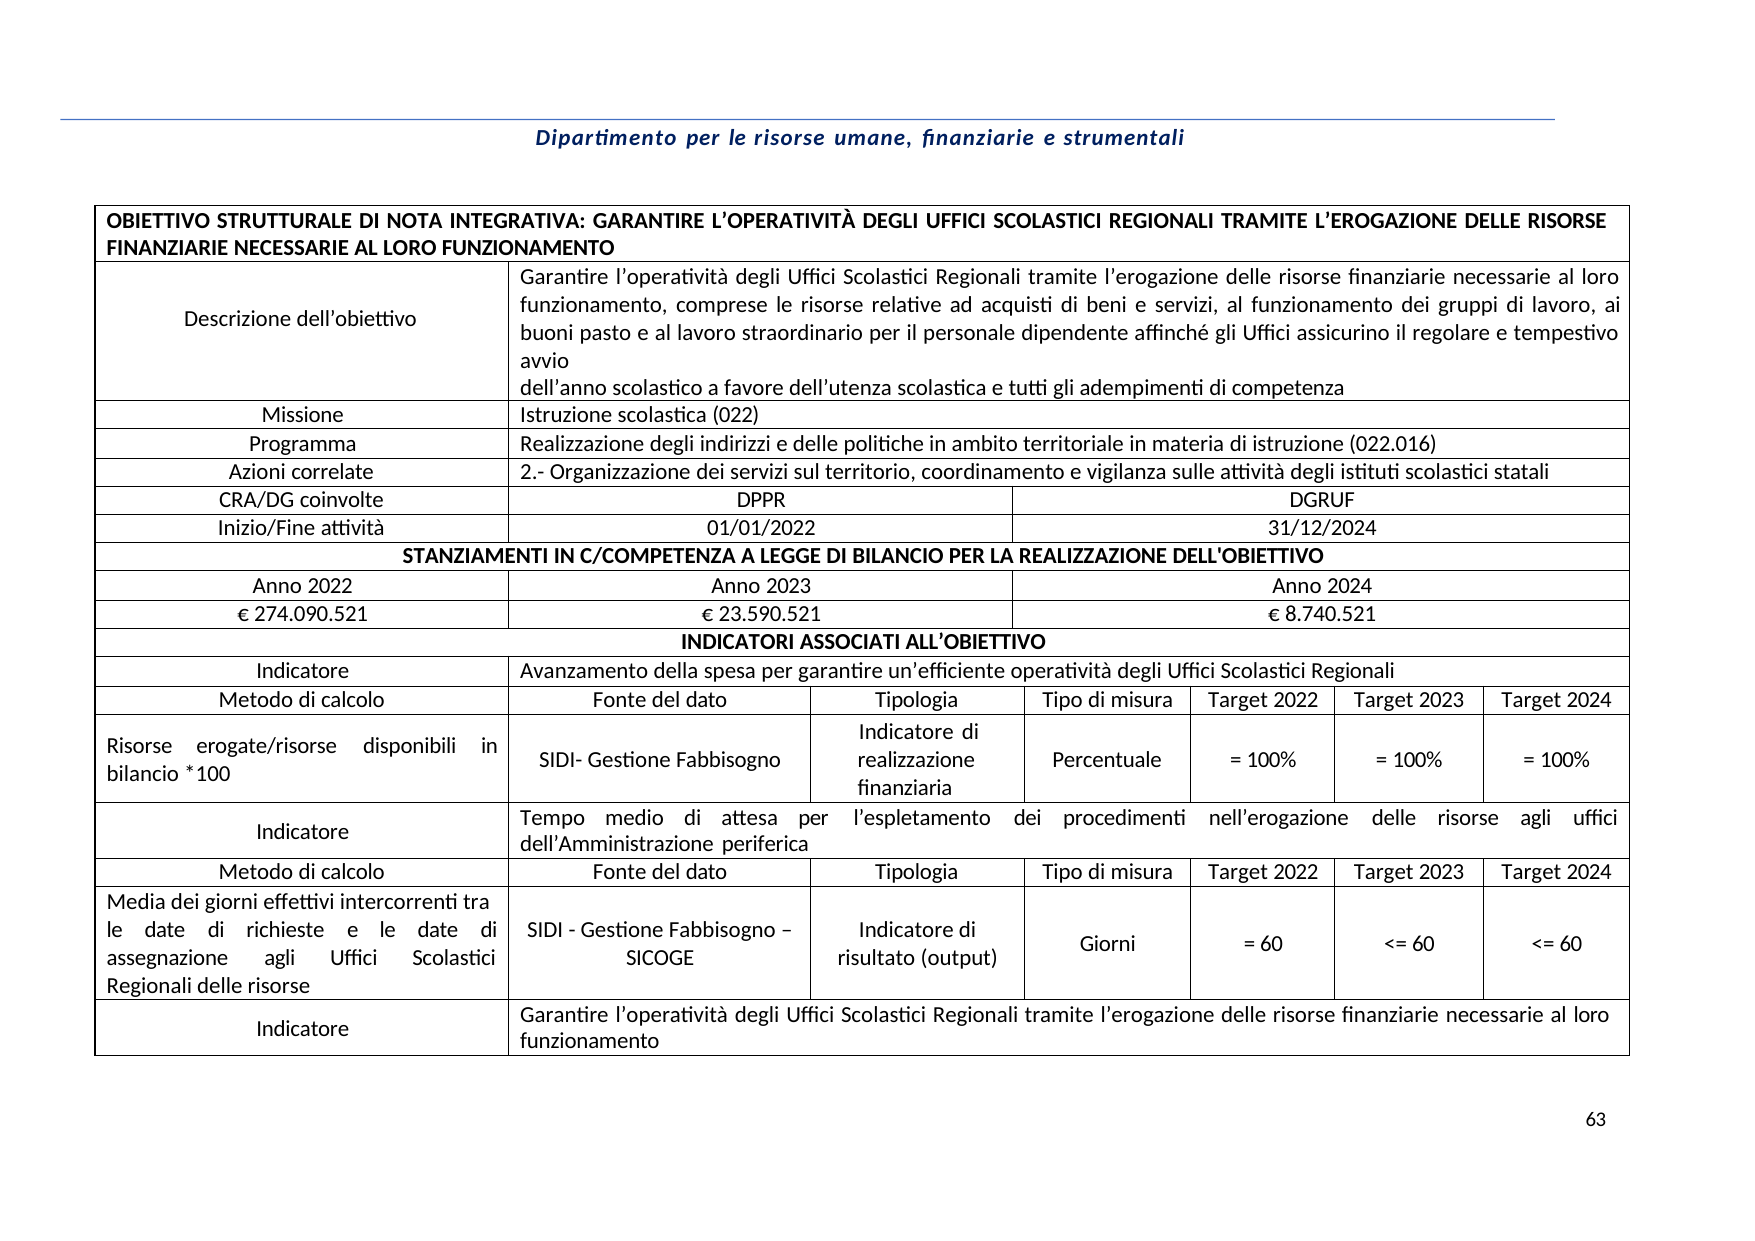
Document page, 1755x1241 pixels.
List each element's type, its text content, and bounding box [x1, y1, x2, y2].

table_cell nell’erogazione [1190, 803, 1360, 858]
table_cell € 8.740.521 [1013, 601, 1629, 627]
table_cell SIDI - Gestione Fabbisogno – SICOGE [509, 887, 810, 999]
table_cell procedimenti [1052, 803, 1190, 858]
table_cell INDICATORI ASSOCIATI ALL’OBIETTIVO [96, 629, 1629, 656]
table_cell = 100% [1484, 715, 1629, 802]
table_cell Risorse erogate/risorse bilancio *100 [96, 715, 351, 802]
table_cell = 60 [1191, 887, 1334, 999]
table_cell 2.- Organizzazione dei servizi sul territorio, coordinamento e vigilanza sulle attività degli istituti scolastici statali [509, 459, 1629, 486]
table_cell <= 60 [1484, 887, 1629, 999]
table_cell agli [1509, 803, 1561, 858]
table_cell DGRUF [1013, 487, 1629, 514]
table_cell Anno 2024 [1013, 571, 1629, 599]
table_cell Giorni [1025, 887, 1190, 999]
table_cell Descrizione dell’obiettivo [96, 262, 508, 400]
table_cell Target 2023 [1335, 859, 1483, 886]
table_cell <= 60 [1335, 887, 1483, 999]
table_cell Indicatore [96, 657, 508, 686]
table_cell Indicatore [96, 803, 508, 858]
table_cell disponibili [351, 715, 469, 802]
table_cell STANZIAMENTI IN C/COMPETENZA A LEGGE DI BILANCIO PER LA REALIZZAZIONE DELL'OBIETTIVO [96, 543, 1629, 570]
table_header OBIETTIVO STRUTTURALE DI NOTA INTEGRATIVA: GARANTIRE L’OPERATIVITÀ DEGLI UFFICI SCOLASTICI REGIONALI TRAMITE L’EROGAZIONE DELLE RISORSE FINANZIARIE NECESSARIE AL LORO FUNZIONAMENTO [96, 206, 1629, 261]
table_cell SIDI- Gestione Fabbisogno [509, 715, 810, 802]
table_cell CRA/DG coinvolte [96, 487, 508, 514]
table_cell Programma [96, 429, 508, 458]
table_cell Inizio/Fine attività [96, 515, 508, 542]
table_cell Garantire l’operatività degli Uffici Scolastici Regionali tramite l’erogazione delle risorse finanziarie necessarie al loro funzionamento, comprese le risorse relative ad acquisti di beni e servizi, al funzionamento dei gruppi di lavoro, ai buoni pasto e al lavoro straordinario per il personale dipendente affinché gli Uffici assicurino il regolare e tempestivo avvio dell’anno scolastico a favore dell’utenza scolastica e tutti gli adempimenti di competenza [509, 262, 1629, 400]
table_cell in [469, 715, 508, 802]
table_cell Percentuale [1025, 715, 1190, 802]
table_cell Metodo di calcolo [96, 859, 508, 886]
table_cell Istruzione scolastica (022) [509, 401, 1629, 428]
table_cell Realizzazione degli indirizzi e delle politiche in ambito territoriale in materia di istruzione (022.016) [509, 429, 1629, 458]
table_cell Tipo di misura [1025, 687, 1190, 713]
table_cell Tempo medio di attesa per dell’Amministrazione periferica [509, 803, 842, 858]
table_cell Tipologia [811, 859, 1024, 886]
table_cell = 100% [1335, 715, 1483, 802]
table_cell Garantire l’operatività degli Uffici Scolastici Regionali tramite l’erogazione delle risorse finanziarie necessarie al loro funzionamento [509, 1000, 1629, 1055]
table_cell Media dei giorni effettivi intercorrenti tra le date di richieste e le date di assegnazione agli Uffici Scolastici Regionali delle risorse [96, 887, 508, 999]
table_cell Target 2024 [1484, 859, 1629, 886]
table_cell Anno 2022 [96, 571, 508, 599]
table_cell Tipo di misura [1025, 859, 1190, 886]
table_cell l’espletamento [842, 803, 1012, 858]
table_cell Avanzamento della spesa per garantire un’efficiente operatività degli Uffici Scolastici Regionali [509, 657, 1629, 686]
table_cell = 100% [1191, 715, 1334, 802]
table_cell Metodo di calcolo [96, 687, 508, 713]
table_cell Fonte del dato [509, 687, 810, 713]
table_cell Target 2023 [1335, 687, 1483, 713]
table_cell Azioni correlate [96, 459, 508, 486]
table_cell DPPR [509, 487, 1012, 514]
table_cell 01/01/2022 [509, 515, 1012, 542]
subtitle Dipartimento per le risorse umane, finanziarie e strumentali [60, 123, 1661, 151]
table_cell Target 2022 [1191, 687, 1334, 713]
table_cell € 23.590.521 [509, 601, 1012, 627]
table_cell Indicatore di risultato (output) [811, 887, 1024, 999]
table_cell Anno 2023 [509, 571, 1012, 599]
table_cell Fonte del dato [509, 859, 810, 886]
table_cell € 274.090.521 [96, 601, 508, 627]
table_cell risorse [1426, 803, 1509, 858]
table_cell delle [1360, 803, 1426, 858]
table_cell Target 2022 [1191, 859, 1334, 886]
table_cell dei [1012, 803, 1052, 858]
table_cell Missione [96, 401, 508, 428]
table_cell uffici [1561, 803, 1629, 858]
table_cell Indicatore di realizzazione finanziaria [811, 715, 1024, 802]
table_cell Tipologia [811, 687, 1024, 713]
table_cell Target 2024 [1484, 687, 1629, 713]
table_cell Indicatore [96, 1000, 508, 1055]
table_cell 31/12/2024 [1013, 515, 1629, 542]
